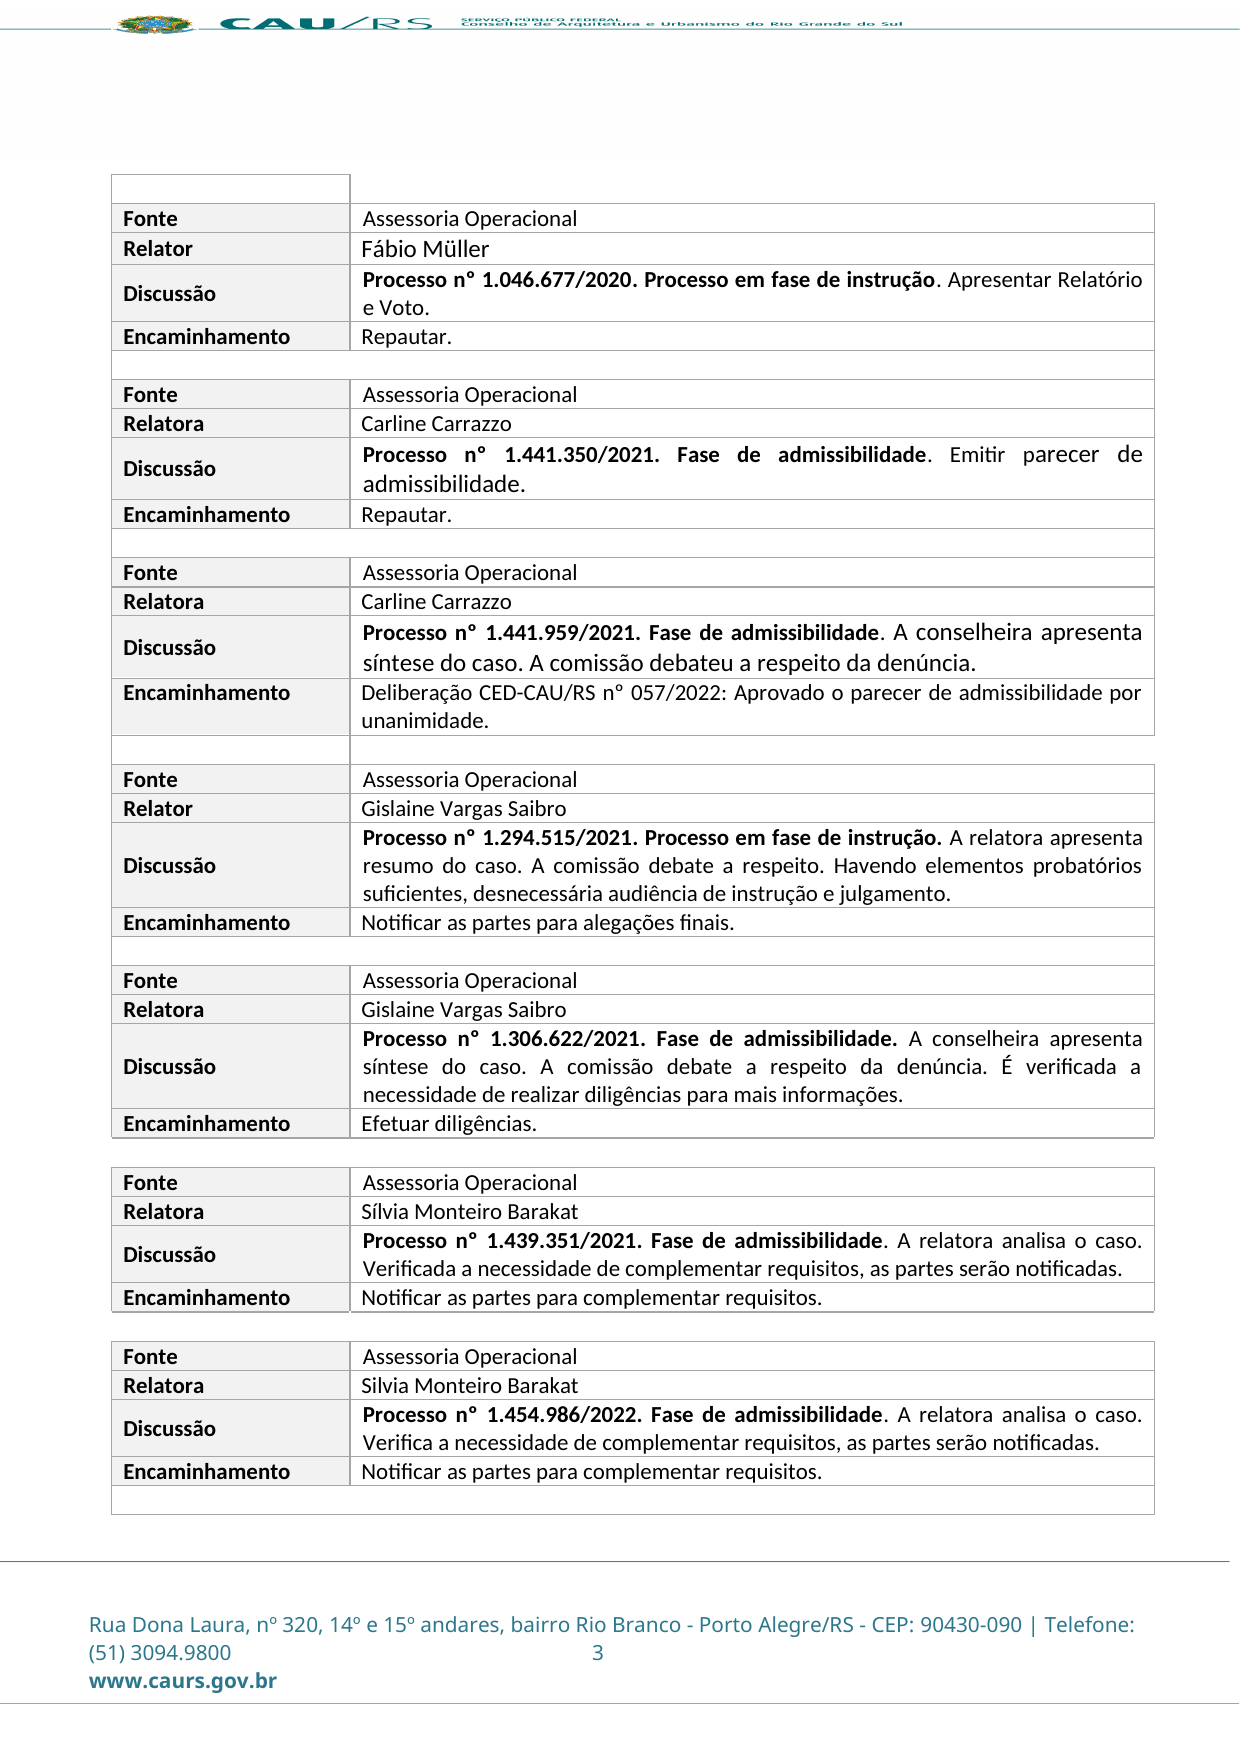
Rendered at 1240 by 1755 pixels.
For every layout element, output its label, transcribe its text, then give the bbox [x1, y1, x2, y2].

table_cell [112, 736, 349, 764]
table_cell Discussão [112, 823, 349, 907]
table_cell [1155, 321, 1159, 350]
table_cell Encaminhamento [112, 500, 349, 528]
table_cell Assessoria Operacional [351, 765, 1154, 793]
table_cell Relatora [112, 1371, 349, 1399]
table_cell Discussão [112, 616, 349, 677]
table_cell Repautar. [351, 500, 1154, 528]
table_cell Gislaine Vargas Saibro [351, 995, 1154, 1023]
table_cell [1155, 1341, 1159, 1370]
table_cell Processo nº 1.454.986/2022. Fase de admissibilidade. A relatora analisa o caso. Verifica a necessidade de complementar requisitos, as partes serão notificadas. [351, 1400, 1154, 1456]
table_cell Discussão [112, 265, 349, 321]
table_cell [1155, 793, 1159, 822]
table_cell [1155, 437, 1159, 499]
table_cell [1155, 1023, 1159, 1108]
table_cell Assessoria Operacional [351, 380, 1154, 408]
table_cell [1155, 1485, 1159, 1514]
table_cell [1155, 1456, 1159, 1485]
table_cell [1154, 174, 1159, 203]
table_cell Relatora [112, 1197, 349, 1225]
table_cell [1155, 1137, 1159, 1167]
table_cell Assessoria Operacional [351, 558, 1154, 586]
table_cell Encaminhamento [112, 1283, 349, 1311]
table_cell [351, 736, 1154, 764]
table_cell [1155, 1399, 1159, 1456]
table_cell Silvia Monteiro Barakat [351, 1371, 1154, 1399]
table_cell Processo nº 1.441.959/2021. Fase de admissibilidade. A conselheira apresenta síntese do caso. A comissão debateu a respeito da denúncia. [351, 616, 1154, 677]
table_cell [1155, 965, 1159, 994]
table_cell Relatora [112, 995, 349, 1023]
table_cell Notificar as partes para alegações finais. [351, 908, 1154, 936]
table_cell Processo nº 1.306.622/2021. Fase de admissibilidade. A conselheira apresenta síntese do caso. A comissão debate a respeito da denúncia. É verificada a necessidade de realizar diligências para mais informações. [351, 1024, 1154, 1108]
table_cell [1155, 499, 1159, 528]
table_cell [1155, 764, 1159, 793]
table_cell [1155, 1370, 1159, 1399]
table_cell Relator [112, 233, 349, 264]
table_cell [1155, 203, 1159, 232]
table_cell [1155, 1225, 1159, 1282]
table_cell Carline Carrazzo [351, 409, 1154, 437]
table_cell Fonte [112, 380, 349, 408]
table_cell [1155, 936, 1159, 965]
table_cell Relatora [112, 409, 349, 437]
table_cell Assessoria Operacional [351, 1342, 1154, 1370]
table_cell Relator [112, 794, 349, 822]
table_cell [112, 1139, 1154, 1167]
table_cell [1155, 1167, 1159, 1196]
table_cell [1155, 994, 1159, 1023]
table_cell Fábio Müller [351, 233, 1154, 264]
table_cell Notificar as partes para complementar requisitos. [351, 1283, 1154, 1311]
table_cell Assessoria Operacional [351, 966, 1154, 994]
table_cell Encaminhamento [112, 322, 349, 350]
table_cell Encaminhamento [112, 1109, 349, 1137]
table_cell Encaminhamento [112, 908, 349, 936]
table_cell [1155, 907, 1159, 936]
table_cell Relatora [112, 588, 349, 615]
table_cell [1155, 1282, 1159, 1311]
table_cell Carline Carrazzo [351, 588, 1154, 615]
table_cell Assessoria Operacional [351, 1168, 1154, 1196]
table_cell [1155, 1196, 1159, 1225]
table_cell Fonte [112, 765, 349, 793]
table_cell Encaminhamento [112, 679, 349, 734]
table_cell [1155, 1108, 1159, 1137]
table_cell [1155, 408, 1159, 437]
table_cell Efetuar diligências. [351, 1109, 1154, 1137]
table_cell [1154, 735, 1159, 764]
table_cell Processo nº 1.046.677/2020. Processo em fase de instrução. Apresentar Relatório e Voto. [351, 265, 1154, 321]
table_cell [112, 175, 349, 203]
table_cell [1155, 615, 1159, 677]
table_cell Fonte [112, 1168, 349, 1196]
table_cell [112, 529, 1154, 557]
table_cell [351, 1313, 1154, 1341]
table_cell [1155, 1311, 1159, 1341]
table_cell [1155, 232, 1159, 264]
table_cell [1155, 350, 1159, 379]
table_cell [1155, 379, 1159, 408]
table_cell Processo nº 1.294.515/2021. Processo em fase de instrução. A relatora apresenta resumo do caso. A comissão debate a respeito. Havendo elementos probatórios suficientes, desnecessária audiência de instrução e julgamento. [351, 823, 1154, 907]
table_cell Fonte [112, 204, 349, 232]
table_cell [351, 174, 1154, 203]
table_cell [1155, 264, 1159, 321]
table_cell Repautar. [351, 322, 1154, 350]
table_cell [1155, 557, 1159, 586]
table_cell Assessoria Operacional [351, 204, 1154, 232]
table_cell Discussão [112, 1226, 349, 1282]
table_cell Discussão [112, 1024, 349, 1108]
table_cell [112, 351, 1154, 379]
table_cell Fonte [112, 558, 349, 586]
table_cell Discussão [112, 438, 349, 499]
table_cell [112, 1486, 1154, 1514]
table_cell Encaminhamento [112, 1457, 349, 1485]
table_cell Gislaine Vargas Saibro [351, 794, 1154, 822]
table_cell Notificar as partes para complementar requisitos. [351, 1457, 1154, 1485]
table_cell [112, 1313, 349, 1341]
table_cell [1155, 678, 1159, 734]
table_cell [1155, 822, 1159, 907]
table_cell Fonte [112, 966, 349, 994]
table_cell Discussão [112, 1400, 349, 1456]
table_cell Deliberação CED-CAU/RS nº 057/2022: Aprovado o parecer de admissibilidade por unanimidade. [351, 679, 1154, 734]
table_cell Fonte [112, 1342, 349, 1370]
table_cell Processo nº 1.439.351/2021. Fase de admissibilidade. A relatora analisa o caso. Verificada a necessidade de complementar requisitos, as partes serão notificadas. [351, 1226, 1154, 1282]
table_cell Processo nº 1.441.350/2021. Fase de admissibilidade. Emitir parecer de admissibilidade. [351, 438, 1154, 499]
table_cell [1155, 528, 1159, 557]
table_cell [1155, 586, 1159, 615]
table_cell [112, 937, 1154, 965]
table_cell Sílvia Monteiro Barakat [351, 1197, 1154, 1225]
